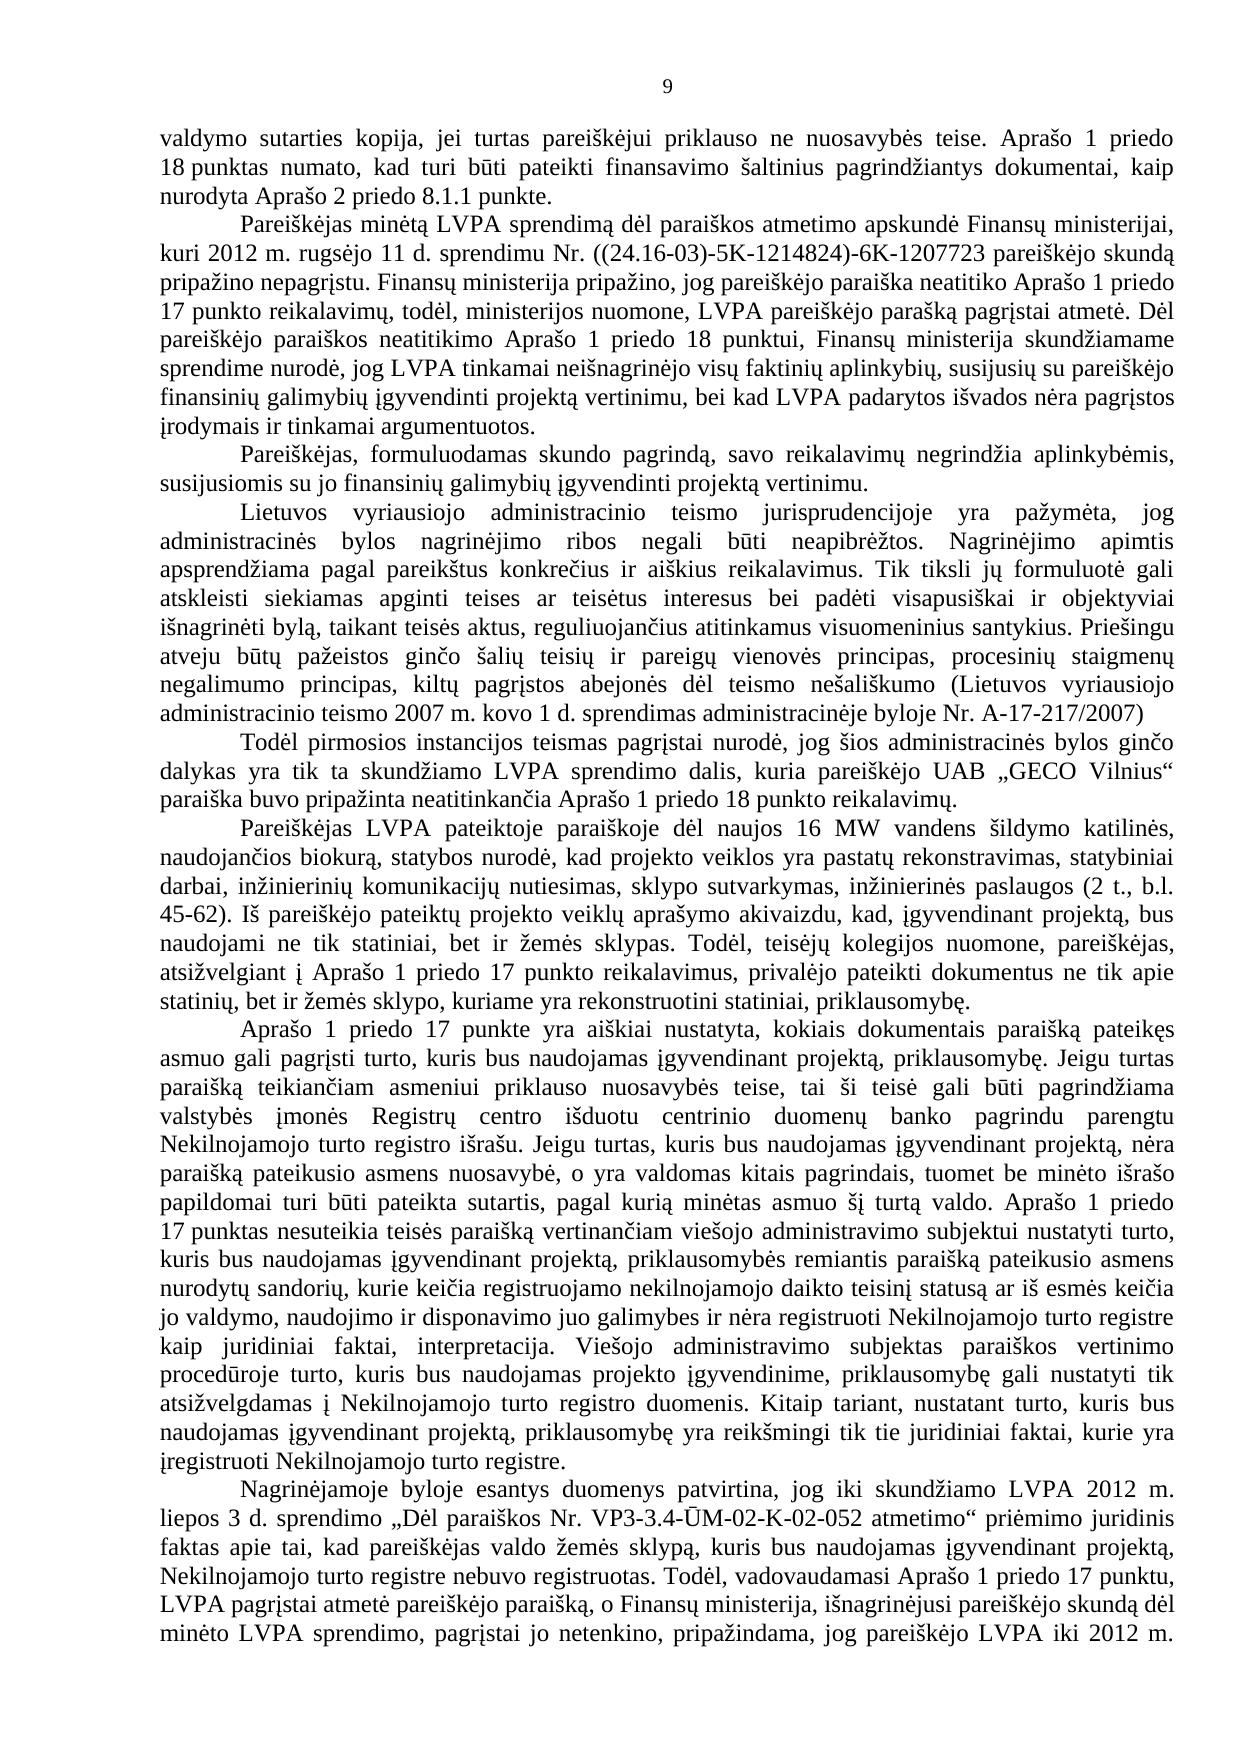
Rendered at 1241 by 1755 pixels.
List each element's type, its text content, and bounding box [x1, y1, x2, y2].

text Nagrinėjamoje byloje esantys duomenys patvirtina, jog iki skundžiamo LVPA 2012 m. liepos 3 d. sprendimo „Dėl paraiškos Nr. VP3-3.4-ŪM-02-K-02-052 atmetimo“ priėmimo juridinis faktas apie tai, kad pareiškėjas valdo žemės sklypą, kuris bus naudojamas įgyvendinant projektą, Nekilnojamojo turto registre nebuvo registruotas. Todėl, vadovaudamasi Aprašo 1 priedo 17 punktu, LVPA pagrįstai atmetė pareiškėjo paraišką, o Finansų ministerija, išnagrinėjusi pareiškėjo skundą dėl minėto LVPA sprendimo, pagrįstai jo netenkino, pripažindama, jog pareiškėjo LVPA iki 2012 m. [159, 1474, 1175, 1647]
text Pareiškėjas minėtą LVPA sprendimą dėl paraiškos atmetimo apskundė Finansų ministerijai, kuri 2012 m. rugsėjo 11 d. sprendimu Nr. ((24.16-03)-5K-1214824)-6K-1207723 pareiškėjo skundą pripažino nepagrįstu. Finansų ministerija pripažino, jog pareiškėjo paraiška neatitiko Aprašo 1 priedo 17 punkto reikalavimų, todėl, ministerijos nuomone, LVPA pareiškėjo parašką pagrįstai atmetė. Dėl pareiškėjo paraiškos neatitikimo Aprašo 1 priedo 18 punktui, Finansų ministerija skundžiamame sprendime nurodė, jog LVPA tinkamai neišnagrinėjo visų faktinių aplinkybių, susijusių su pareiškėjo finansinių galimybių įgyvendinti projektą vertinimu, bei kad LVPA padarytos išvados nėra pagrįstos įrodymais ir tinkamai argumentuotos. [159, 209, 1175, 439]
text valdymo sutarties kopija, jei turtas pareiškėjui priklauso ne nuosavybės teise. Aprašo 1 priedo 18 punktas numato, kad turi būti pateikti finansavimo šaltinius pagrindžiantys dokumentai, kaip nurodyta Aprašo 2 priedo 8.1.1 punkte. [159, 123, 1175, 209]
text Todėl pirmosios instancijos teismas pagrįstai nurodė, jog šios administracinės bylos ginčo dalykas yra tik ta skundžiamo LVPA sprendimo dalis, kuria pareiškėjo UAB „GECO Vilnius“ paraiška buvo pripažinta neatitinkančia Aprašo 1 priedo 18 punkto reikalavimų. [159, 727, 1175, 813]
text Pareiškėjas, formuluodamas skundo pagrindą, savo reikalavimų negrindžia aplinkybėmis, susijusiomis su jo finansinių galimybių įgyvendinti projektą vertinimu. [159, 439, 1175, 497]
text Lietuvos vyriausiojo administracinio teismo jurisprudencijoje yra pažymėta, jog administracinės bylos nagrinėjimo ribos negali būti neapibrėžtos. Nagrinėjimo apimtis apsprendžiama pagal pareikštus konkrečius ir aiškius reikalavimus. Tik tiksli jų formuluotė gali atskleisti siekiamas apginti teises ar teisėtus interesus bei padėti visapusiškai ir objektyviai išnagrinėti bylą, taikant teisės aktus, reguliuojančius atitinkamus visuomeninius santykius. Priešingu atveju būtų pažeistos ginčo šalių teisių ir pareigų vienovės principas, procesinių staigmenų negalimumo principas, kiltų pagrįstos abejonės dėl teismo nešališkumo (Lietuvos vyriausiojo administracinio teismo 2007 m. kovo 1 d. sprendimas administracinėje byloje Nr. A-17-217/2007) [159, 497, 1175, 727]
text Pareiškėjas LVPA pateiktoje paraiškoje dėl naujos 16 MW vandens šildymo katilinės, naudojančios biokurą, statybos nurodė, kad projekto veiklos yra pastatų rekonstravimas, statybiniai darbai, inžinierinių komunikacijų nutiesimas, sklypo sutvarkymas, inžinierinės paslaugos (2 t., b.l. 45-62). Iš pareiškėjo pateiktų projekto veiklų aprašymo akivaizdu, kad, įgyvendinant projektą, bus naudojami ne tik statiniai, bet ir žemės sklypas. Todėl, teisėjų kolegijos nuomone, pareiškėjas, atsižvelgiant į Aprašo 1 priedo 17 punkto reikalavimus, privalėjo pateikti dokumentus ne tik apie statinių, bet ir žemės sklypo, kuriame yra rekonstruotini statiniai, priklausomybę. [159, 813, 1175, 1014]
text Aprašo 1 priedo 17 punkte yra aiškiai nustatyta, kokiais dokumentais paraišką pateikęs asmuo gali pagrįsti turto, kuris bus naudojamas įgyvendinant projektą, priklausomybę. Jeigu turtas paraišką teikiančiam asmeniui priklauso nuosavybės teise, tai ši teisė gali būti pagrindžiama valstybės įmonės Registrų centro išduotu centrinio duomenų banko pagrindu parengtu Nekilnojamojo turto registro išrašu. Jeigu turtas, kuris bus naudojamas įgyvendinant projektą, nėra paraišką pateikusio asmens nuosavybė, o yra valdomas kitais pagrindais, tuomet be minėto išrašo papildomai turi būti pateikta sutartis, pagal kurią minėtas asmuo šį turtą valdo. Aprašo 1 priedo 17 punktas nesuteikia teisės paraišką vertinančiam viešojo administravimo subjektui nustatyti turto, kuris bus naudojamas įgyvendinant projektą, priklausomybės remiantis paraišką pateikusio asmens nurodytų sandorių, kurie keičia registruojamo nekilnojamojo daikto teisinį statusą ar iš esmės keičia jo valdymo, naudojimo ir disponavimo juo galimybes ir nėra registruoti Nekilnojamojo turto registre kaip juridiniai faktai, interpretacija. Viešojo administravimo subjektas paraiškos vertinimo procedūroje turto, kuris bus naudojamas projekto įgyvendinime, priklausomybę gali nustatyti tik atsižvelgdamas į Nekilnojamojo turto registro duomenis. Kitaip tariant, nustatant turto, kuris bus naudojamas įgyvendinant projektą, priklausomybę yra reikšmingi tik tie juridiniai faktai, kurie yra įregistruoti Nekilnojamojo turto registre. [159, 1014, 1175, 1474]
